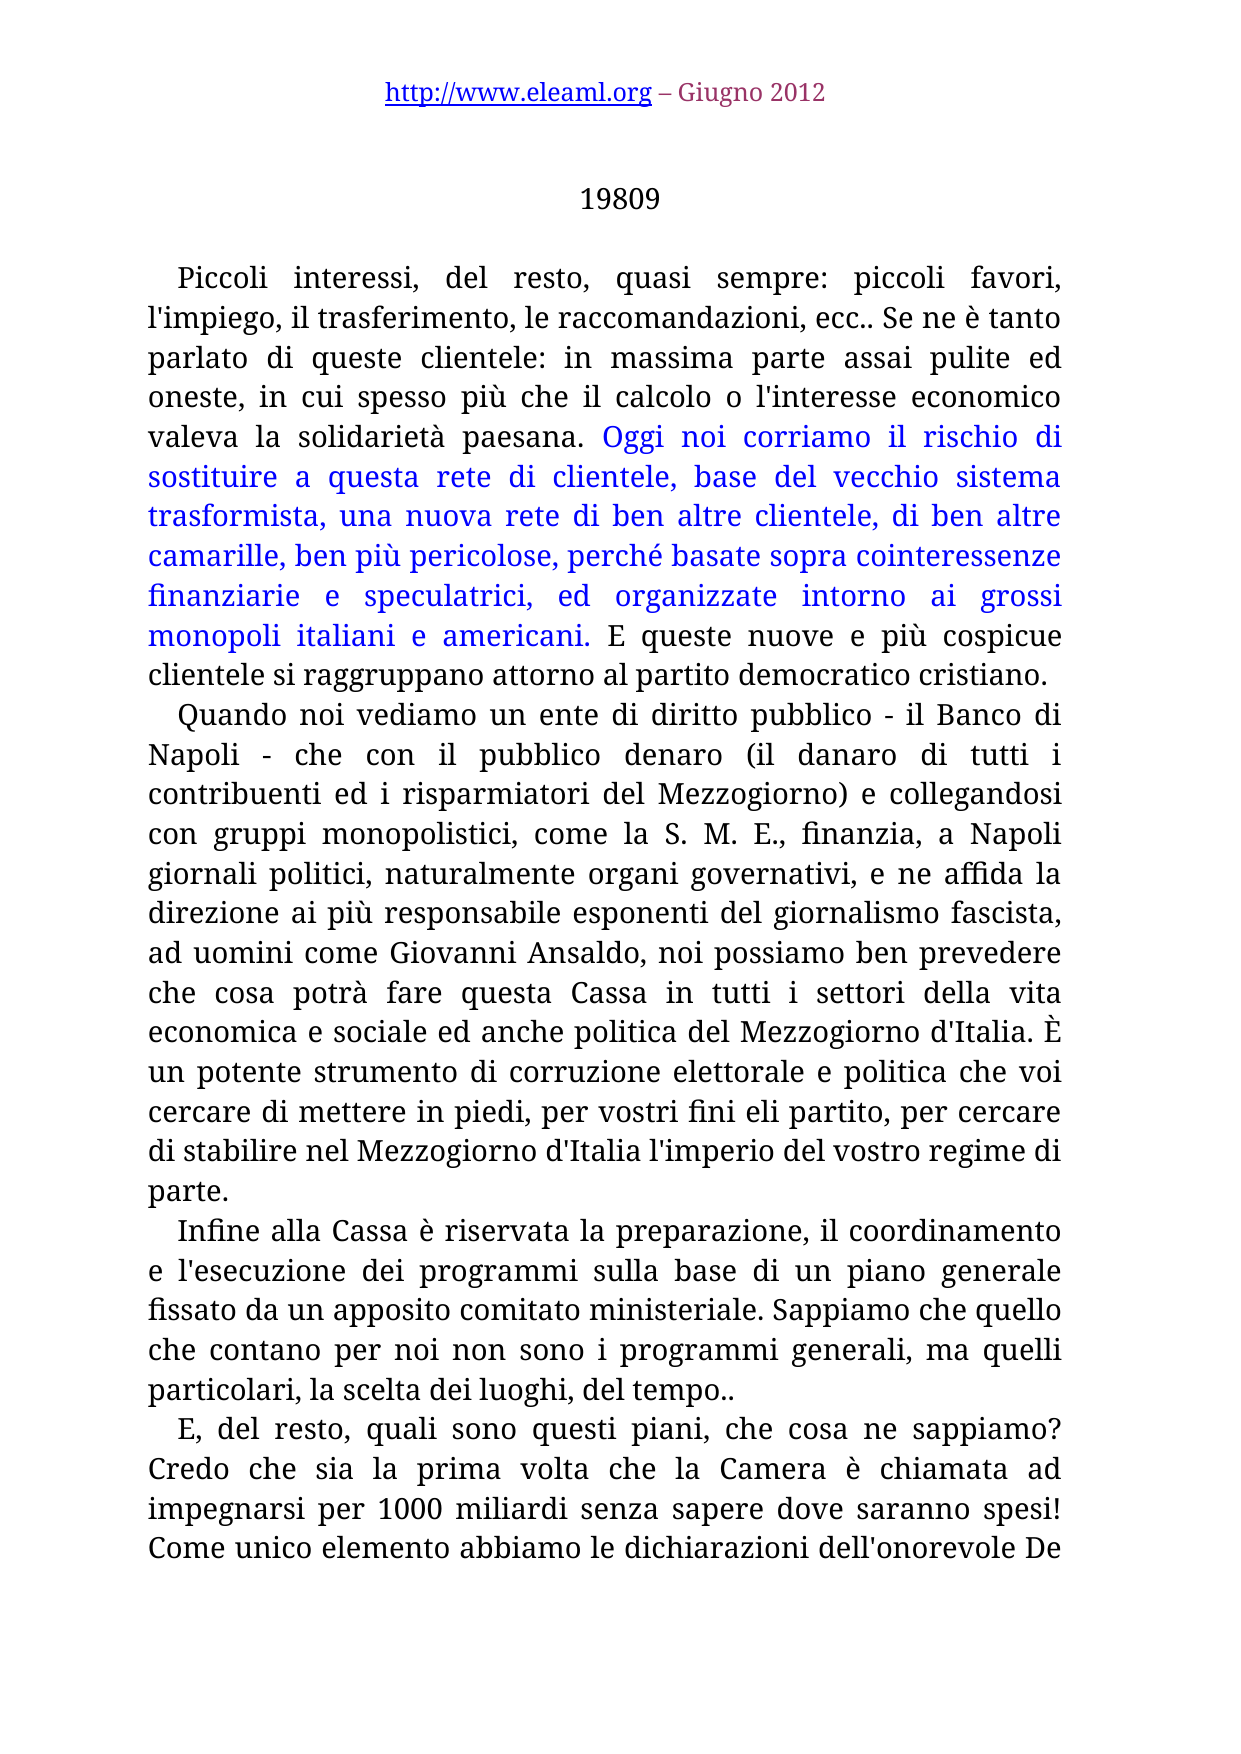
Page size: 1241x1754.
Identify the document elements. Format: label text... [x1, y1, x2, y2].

text 19809 [148, 178, 1063, 218]
text Infine alla Cassa è riservata la preparazione, il coordinamento e l'esecuzione dei programmi sulla base di un piano generale fissato da un apposito comitato ministeriale. Sappiamo che quello che contano per noi non sono i programmi generali, ma quelli particolari, la scelta dei luoghi, del tempo.. [148, 1210, 1063, 1408]
text E, del resto, quali sono questi piani, che cosa ne sappiamo? Credo che sia la prima volta che la Camera è chiamata ad impegnarsi per 1000 miliardi senza sapere dove saranno spesi! Come unico elemento abbiamo le dichiarazioni dell'onorevole De [148, 1408, 1063, 1567]
text Quando noi vediamo un ente di diritto pubblico - il Banco di Napoli - che con il pubblico denaro (il danaro di tutti i contribuenti ed i risparmiatori del Mezzogiorno) e collegandosi con gruppi monopolistici, come la S. M. E., finanzia, a Napoli giornali politici, naturalmente organi governativi, e ne affida la direzione ai più responsabile esponenti del giornalismo fascista, ad uomini come Giovanni Ansaldo, noi possiamo ben prevedere che cosa potrà fare questa Cassa in tutti i settori della vita economica e sociale ed anche politica del Mezzogiorno d'Italia. È un potente strumento di corruzione elettorale e politica che voi cercare di mettere in piedi, per vostri fini eli partito, per cercare di stabilire nel Mezzogiorno d'Italia l'imperio del vostro regime di parte. [148, 694, 1063, 1210]
text Piccoli interessi, del resto, quasi sempre: piccoli favori, l'impiego, il trasferimento, le raccomandazioni, ecc.. Se ne è tanto parlato di queste clientele: in massima parte assai pulite ed oneste, in cui spesso più che il calcolo o l'interesse economico valeva la solidarietà paesana. Oggi noi corriamo il rischio di sostituire a questa rete di clientele, base del vecchio sistema trasformista, una nuova rete di ben altre clientele, di ben altre camarille, ben più pericolose, perché basate sopra cointeressenze finanziarie e speculatrici, ed organizzate intorno ai grossi monopoli italiani e americani. E queste nuove e più cospicue clientele si raggruppano attorno al partito democratico cristiano. [148, 258, 1063, 694]
